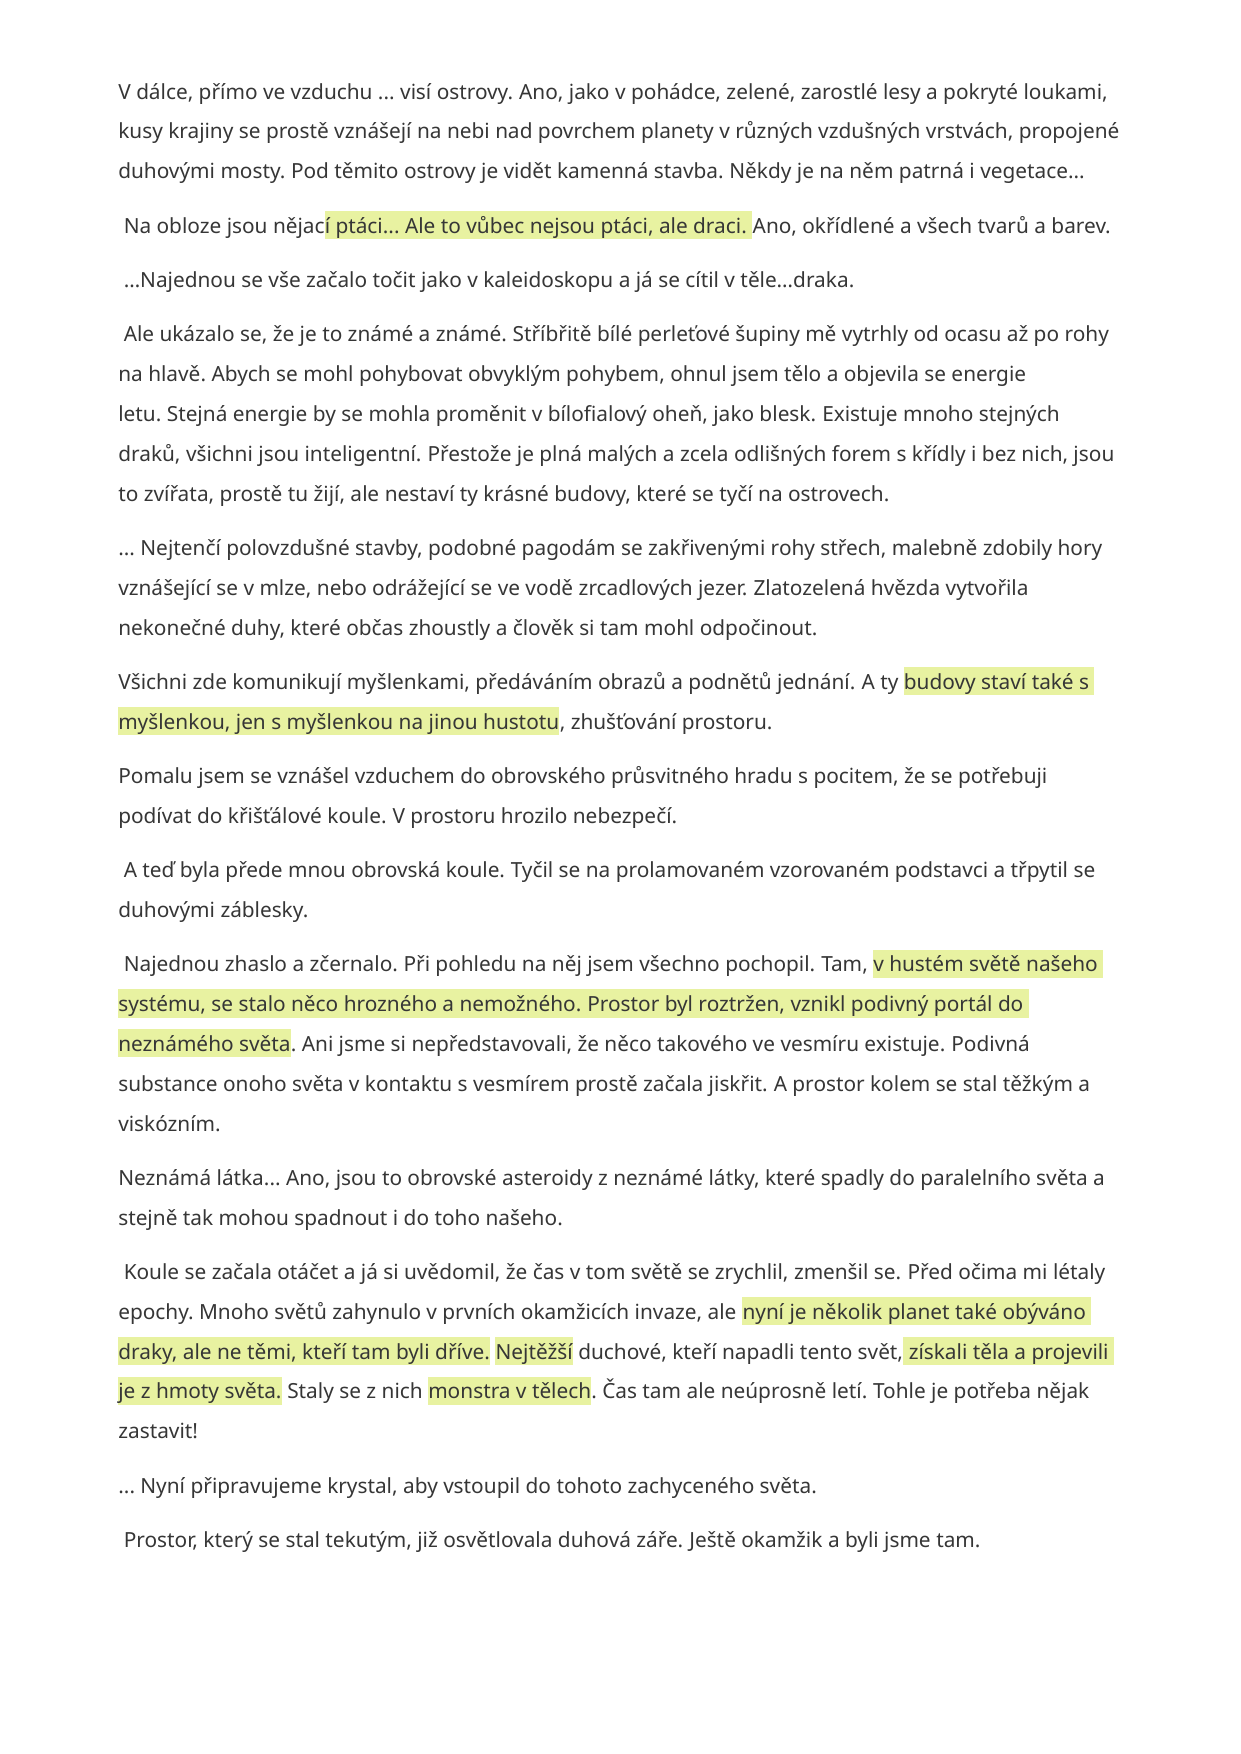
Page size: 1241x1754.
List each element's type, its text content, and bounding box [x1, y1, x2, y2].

text A teď byla přede mnou obrovská koule. Tyčil se na prolamovaném vzorovaném podstavci a třpytil se duhovými záblesky. [118, 855, 1122, 923]
text Prostor, který se stal tekutým, již osvětlovala duhová záře. Ještě okamžik a byli jsme tam. [118, 1525, 1122, 1553]
text Ale ukázalo se, že je to známé a známé. Stříbřitě bílé perleťové šupiny mě vytrhly od ocasu až po rohy na hlavě. Abych se mohl pohybovat obvyklým pohybem, ohnul jsem tělo a objevila se energie letu. Stejná energie by se mohla proměnit v bílofialový oheň, jako blesk. Existuje mnoho stejných draků, všichni jsou inteligentní. Přestože je plná malých a zcela odlišných forem s křídly i bez nich, jsou to zvířata, prostě tu žijí, ale nestaví ty krásné budovy, které se tyčí na ostrovech. [118, 319, 1122, 507]
text Najednou zhaslo a zčernalo. Při pohledu na něj jsem všechno pochopil. Tam, v hustém světě našeho systému, se stalo něco hrozného a nemožného. Prostor byl roztržen, vznikl podivný portál do neznámého světa. Ani jsme si nepředstavovali, že něco takového ve vesmíru existuje. Podivná substance onoho světa v kontaktu s vesmírem prostě začala jiskřit. A prostor kolem se stal těžkým a viskózním. [118, 949, 1122, 1137]
text Pomalu jsem se vznášel vzduchem do obrovského průsvitného hradu s pocitem, že se potřebuji podívat do křišťálové koule. V prostoru hrozilo nebezpečí. [118, 761, 1122, 829]
text V dálce, přímo ve vzduchu ... visí ostrovy. Ano, jako v pohádce, zelené, zarostlé lesy a pokryté loukami, kusy krajiny se prostě vznášejí na nebi nad povrchem planety v různých vzdušných vrstvách, propojené duhovými mosty. Pod těmito ostrovy je vidět kamenná stavba. Někdy je na něm patrná i vegetace... [118, 77, 1122, 185]
text ... Nejtenčí polovzdušné stavby, podobné pagodám se zakřivenými rohy střech, malebně zdobily hory vznášející se v mlze, nebo odrážející se ve vodě zrcadlových jezer. Zlatozelená hvězda vytvořila nekonečné duhy, které občas zhoustly a člověk si tam mohl odpočinout. [118, 533, 1122, 641]
text Všichni zde komunikují myšlenkami, předáváním obrazů a podnětů jednání. A ty budovy staví také s myšlenkou, jen s myšlenkou na jinou hustotu, zhušťování prostoru. [118, 667, 1122, 735]
text Koule se začala otáčet a já si uvědomil, že čas v tom světě se zrychlil, zmenšil se. Před očima mi létaly epochy. Mnoho světů zahynulo v prvních okamžicích invaze, ale nyní je několik planet také obýváno draky, ale ne těmi, kteří tam byli dříve. Nejtěžší duchové, kteří napadli tento svět, získali těla a projevili je z hmoty světa. Staly se z nich monstra v tělech. Čas tam ale neúprosně letí. Tohle je potřeba nějak zastavit! [118, 1257, 1122, 1445]
text …Najednou se vše začalo točit jako v kaleidoskopu a já se cítil v těle…draka. [118, 265, 1122, 293]
text ... Nyní připravujeme krystal, aby vstoupil do tohoto zachyceného světa. [118, 1471, 1122, 1499]
text Neznámá látka... Ano, jsou to obrovské asteroidy z neznámé látky, které spadly do paralelního světa a stejně tak mohou spadnout i do toho našeho. [118, 1163, 1122, 1231]
text Na obloze jsou nějací ptáci... Ale to vůbec nejsou ptáci, ale draci. Ano, okřídlené a všech tvarů a barev. [118, 211, 1122, 239]
